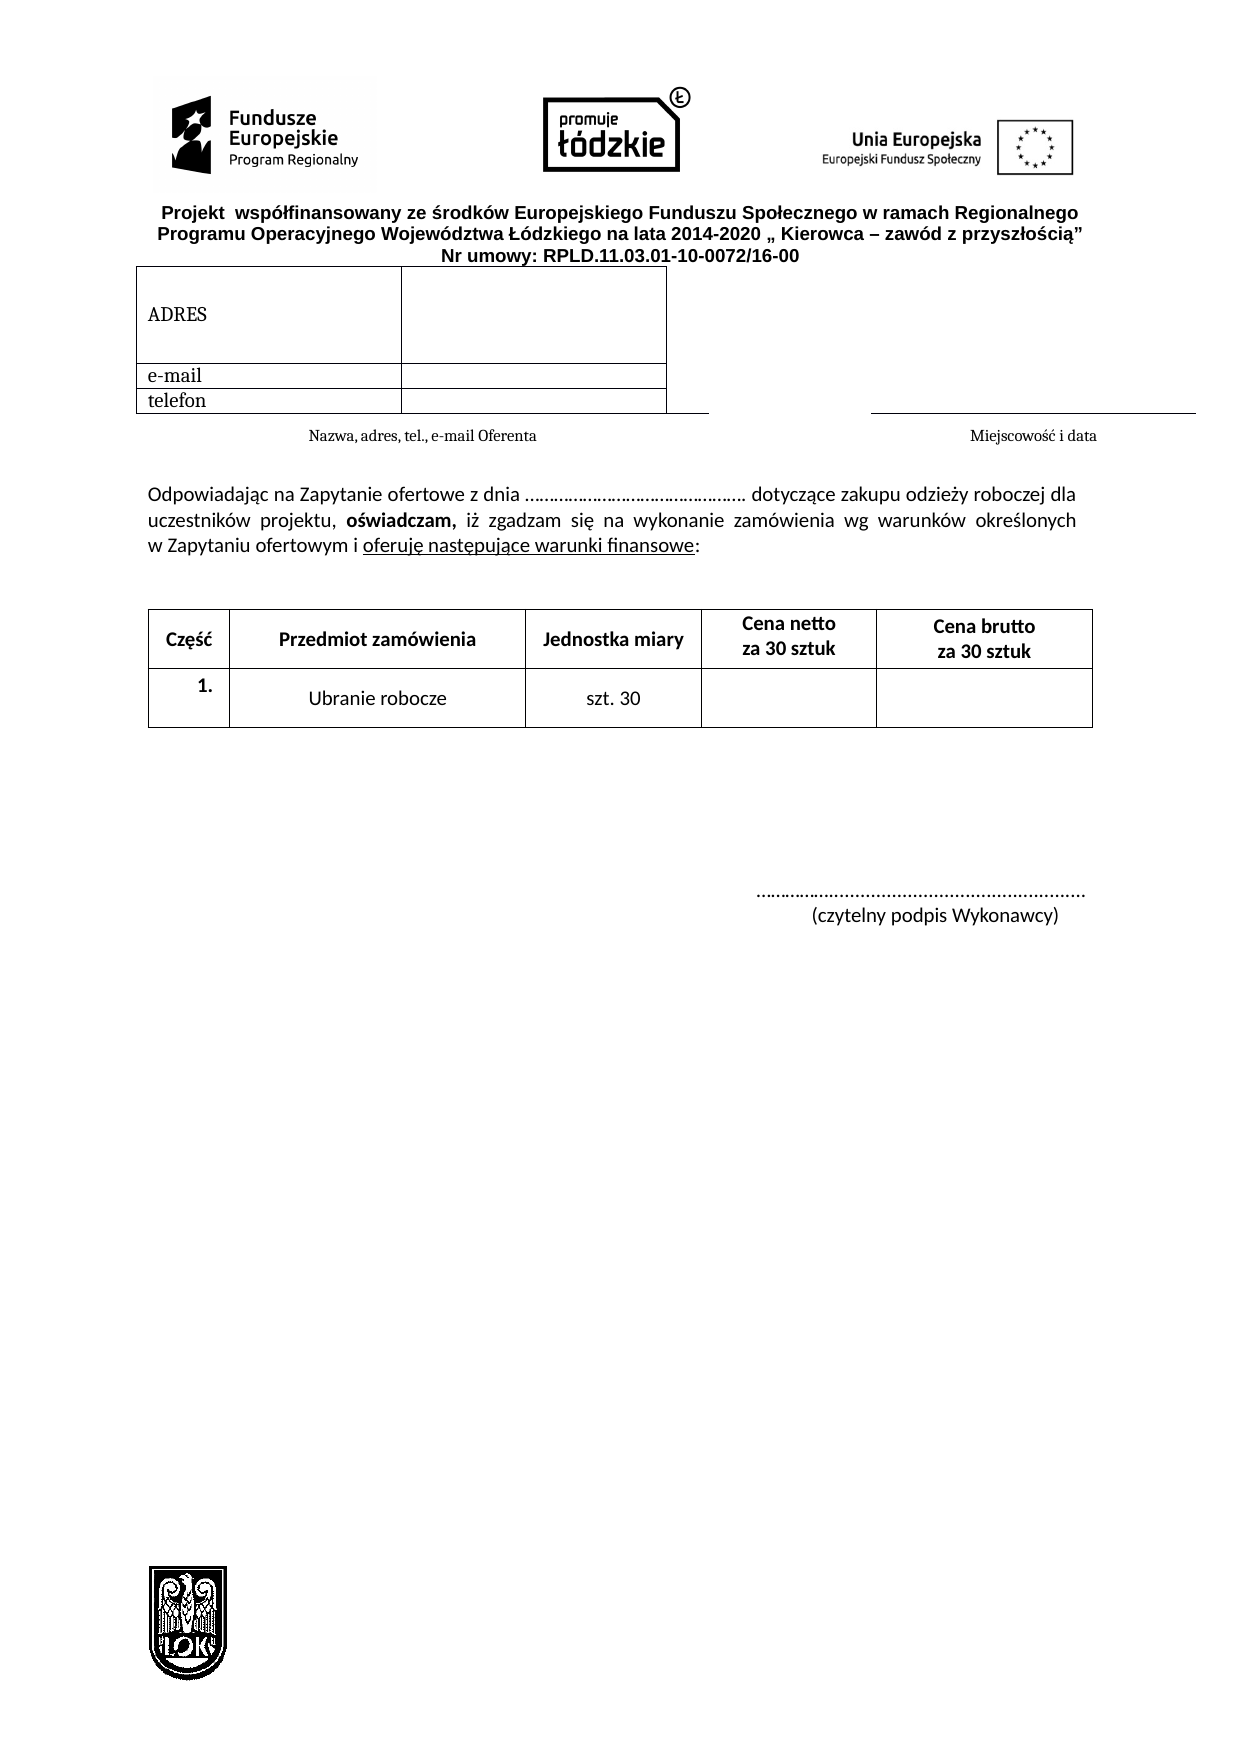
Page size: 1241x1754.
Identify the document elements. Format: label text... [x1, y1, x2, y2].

table_cell Nazwa, adres, tel., e-mail Oferenta [136, 414, 709, 446]
table_header Cena brutto za 30 sztuk [877, 610, 1092, 668]
table_header [667, 266, 931, 413]
table_cell telefon [137, 389, 401, 413]
table_cell ADRES [137, 267, 401, 363]
picture [522, 76, 701, 193]
picture [153, 76, 377, 193]
text (czytelny podpis Wykonawcy) [177, 902, 1093, 928]
table_cell [402, 364, 666, 388]
table_cell szt. 30 [526, 669, 701, 727]
table_cell [702, 669, 876, 727]
table_cell [402, 267, 666, 363]
table_header Jednostka miary [526, 610, 701, 668]
table_header Część [149, 610, 229, 668]
table_header Cena netto za 30 sztuk [702, 610, 876, 668]
table_cell [709, 413, 871, 446]
table_cell [149, 669, 229, 727]
text ……………................................................. [756, 877, 1093, 902]
table_cell [877, 669, 1092, 727]
table_cell e-mail [137, 364, 401, 388]
text Odpowiadając na Zapytanie ofertowe z dnia ………………………………………. dotyczące zakupu odzieży roboczej dla uczestników projektu, oświadczam, iż zgadzam się na wykonanie zamówienia wg warunków określonych w Zapytaniu ofertowym i oferuję następujące warunki finansowe: [148, 482, 1078, 558]
picture [147, 1566, 228, 1681]
picture [806, 101, 1089, 193]
table_cell Miejscowość i data [871, 414, 1196, 446]
table_cell [402, 389, 666, 413]
table_cell Ubranie robocze [230, 669, 525, 727]
table_header [931, 266, 1196, 413]
table_header Przedmiot zamówienia [230, 610, 525, 668]
